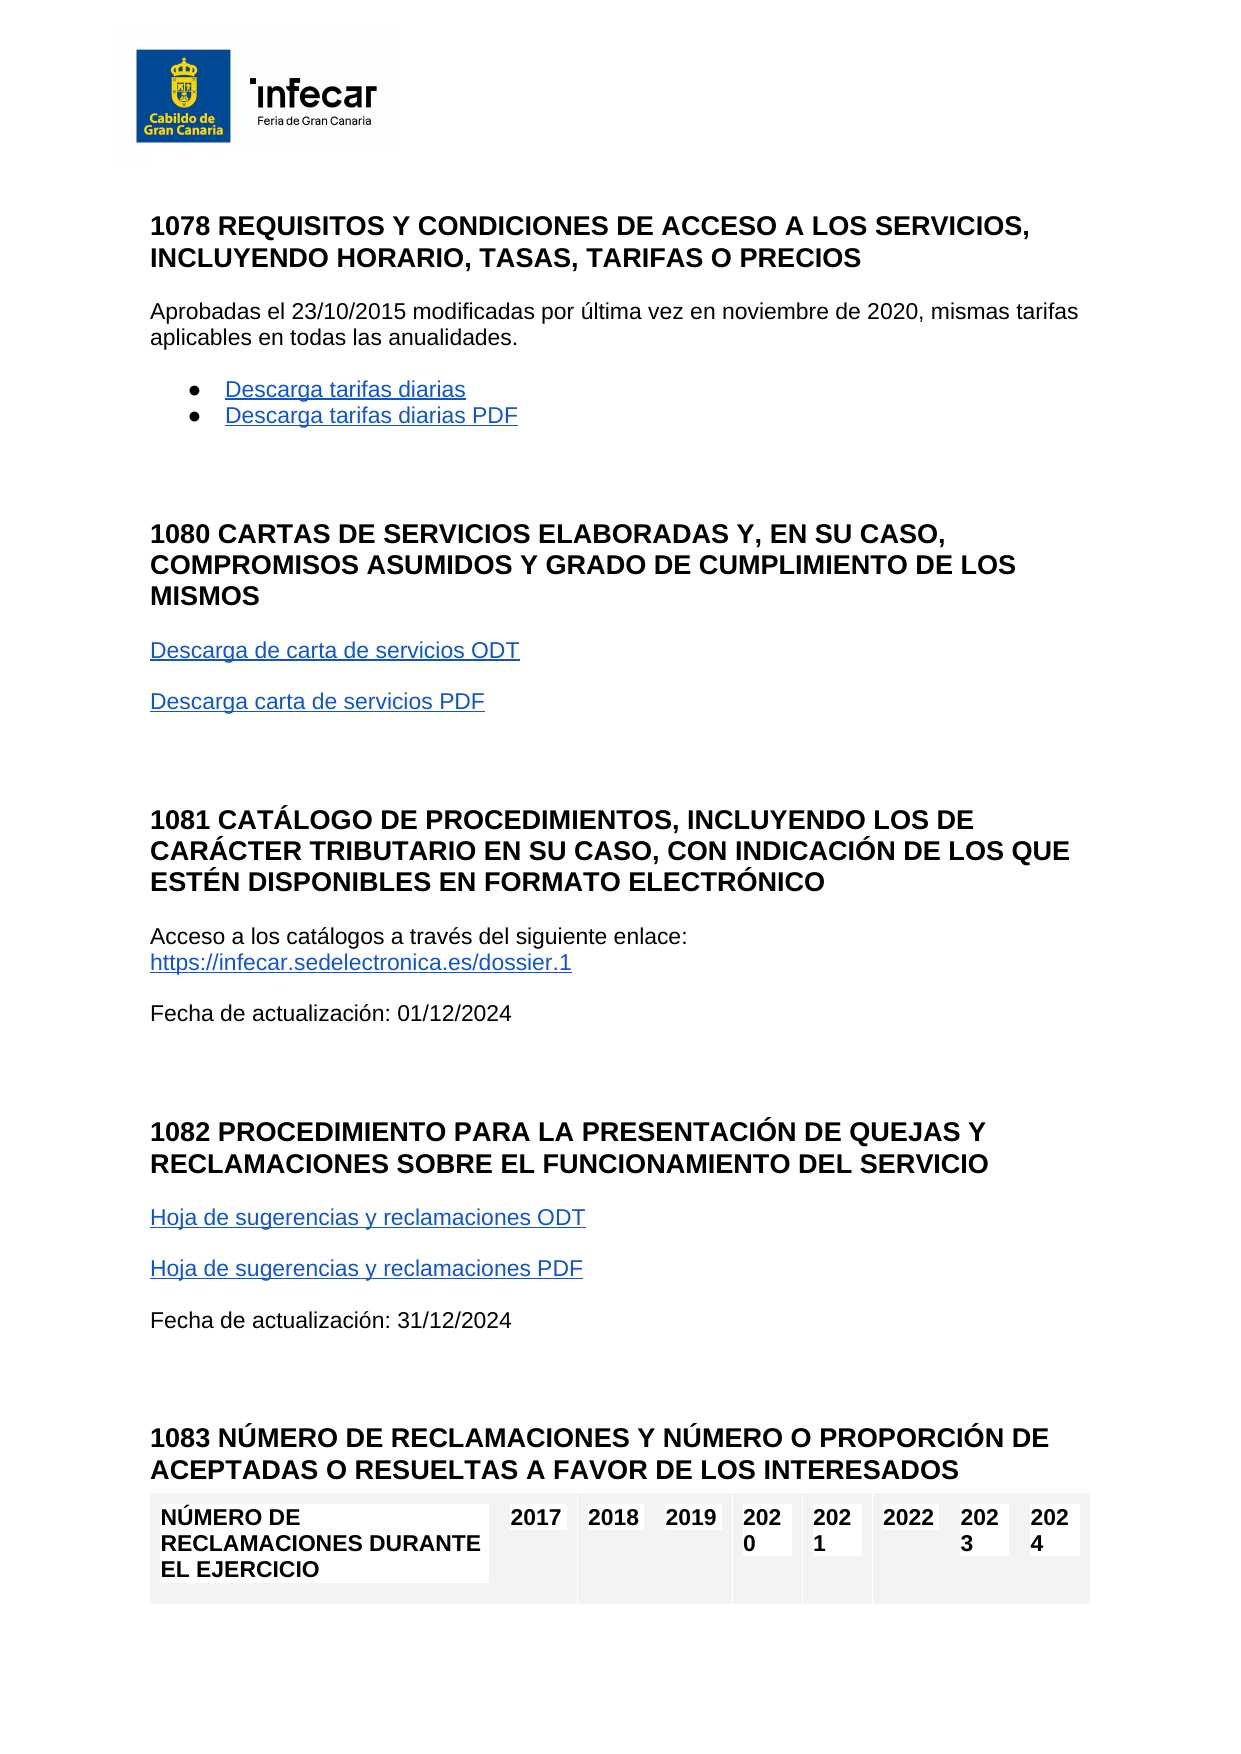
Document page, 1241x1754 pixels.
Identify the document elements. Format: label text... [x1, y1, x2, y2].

text Hoja de sugerencias y reclamaciones PDF [150, 1255, 1090, 1282]
table_header 2020 [733, 1493, 802, 1604]
text Fecha de actualización: 01/12/2024 [150, 1000, 1090, 1027]
table_header 2017 [500, 1493, 577, 1604]
picture [118, 31, 395, 161]
table_header 2023 [950, 1493, 1020, 1604]
list Descarga tarifas diarias PDF [187, 402, 1090, 428]
subtitle 1081 CATÁLOGO DE PROCEDIMIENTOS, INCLUYENDO LOS DE CARÁCTER TRIBUTARIO EN SU CASO, CON INDICACIÓN DE LOS QUE ESTÉN DISPONIBLES EN FORMATO ELECTRÓNICO [150, 804, 1090, 898]
text Acceso a los catálogos a través del siguiente enlace: https://infecar.sedelectronica.es/dossier.1 [150, 923, 1090, 975]
subtitle 1082 PROCEDIMIENTO PARA LA PRESENTACIÓN DE QUEJAS Y RECLAMACIONES SOBRE EL FUNCIONAMIENTO DEL SERVICIO [150, 1116, 1090, 1179]
table_header 2019 [655, 1493, 732, 1604]
text Aprobadas el 23/10/2015 modificadas por última vez en noviembre de 2020, mismas tarifas aplicables en todas las anualidades. [150, 298, 1090, 351]
subtitle 1080 CARTAS DE SERVICIOS ELABORADAS Y, EN SU CASO, COMPROMISOS ASUMIDOS Y GRADO DE CUMPLIMIENTO DE LOS MISMOS [150, 518, 1090, 612]
subtitle 1078 REQUISITOS Y CONDICIONES DE ACCESO A LOS SERVICIOS, INCLUYENDO HORARIO, TASAS, TARIFAS O PRECIOS [150, 210, 1090, 273]
list Descarga tarifas diarias [187, 376, 1090, 402]
table_header 2024 [1020, 1493, 1090, 1604]
subtitle 1083 NÚMERO DE RECLAMACIONES Y NÚMERO O PROPORCIÓN DE ACEPTADAS O RESUELTAS A FAVOR DE LOS INTERESADOS [150, 1422, 1090, 1485]
table_header 2018 [578, 1493, 655, 1604]
text Descarga carta de servicios PDF [150, 688, 1090, 714]
text Fecha de actualización: 31/12/2024 [150, 1307, 1090, 1333]
table_header 2022 [873, 1493, 950, 1604]
text Hoja de sugerencias y reclamaciones ODT [150, 1204, 1090, 1230]
table_header 2021 [803, 1493, 872, 1604]
text Descarga de carta de servicios ODT [150, 637, 1090, 663]
table_header NÚMERO DE RECLAMACIONES DURANTE EL EJERCICIO [150, 1493, 500, 1604]
